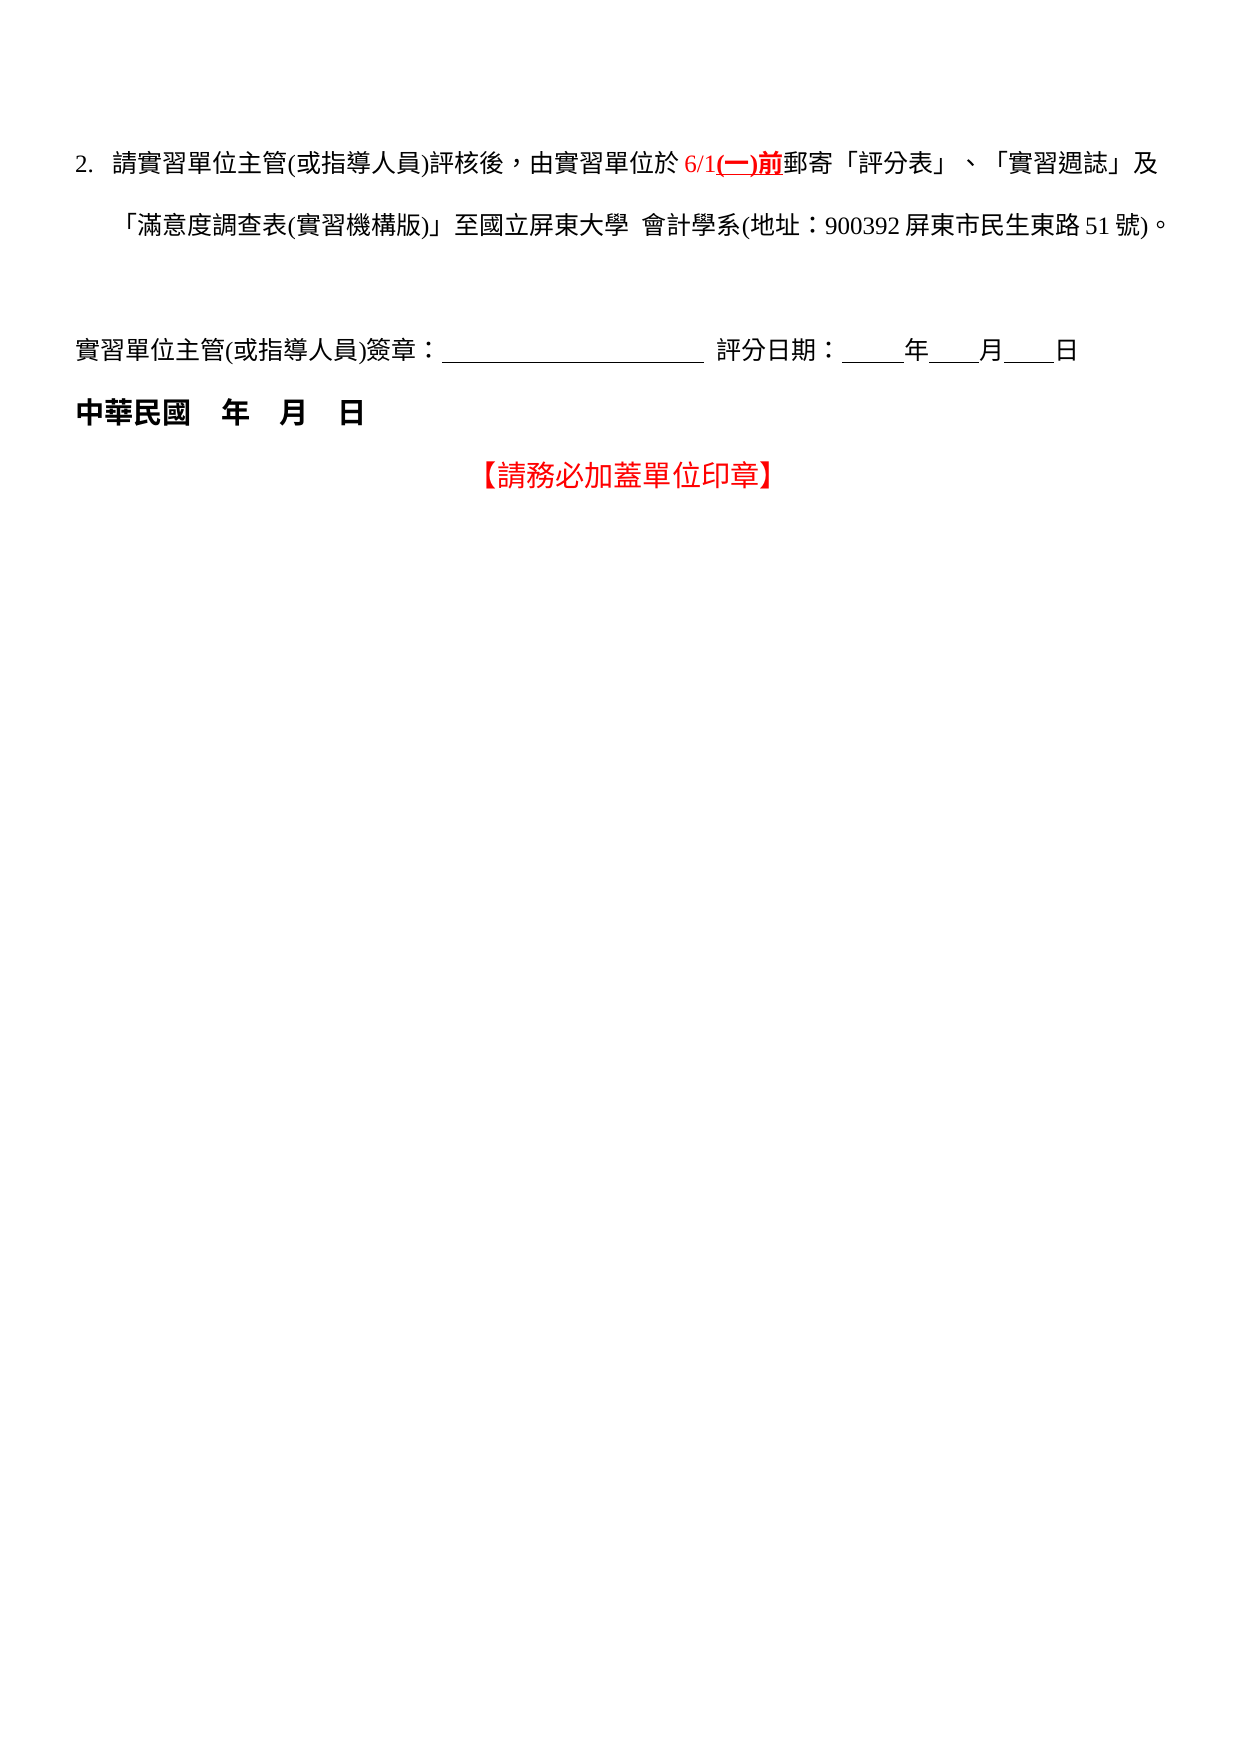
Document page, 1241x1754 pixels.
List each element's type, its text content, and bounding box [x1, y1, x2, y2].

list 請實習單位主管(或指導人員)評核後，由實習單位於6/1(一)前郵寄「評分表」、「實習週誌」及「滿意度調查表(實習機構版)」至國立屏東大學 會計學系(地址：900392屏東市民生東路51號)。 [75, 119, 1181, 244]
text 【請務必加蓋單位印章】 [75, 432, 1181, 494]
text 實習單位主管(或指導人員)簽章： 評分日期： 年 月 日 [75, 307, 1181, 369]
text 中華民國 年 月 日 [75, 369, 1181, 432]
